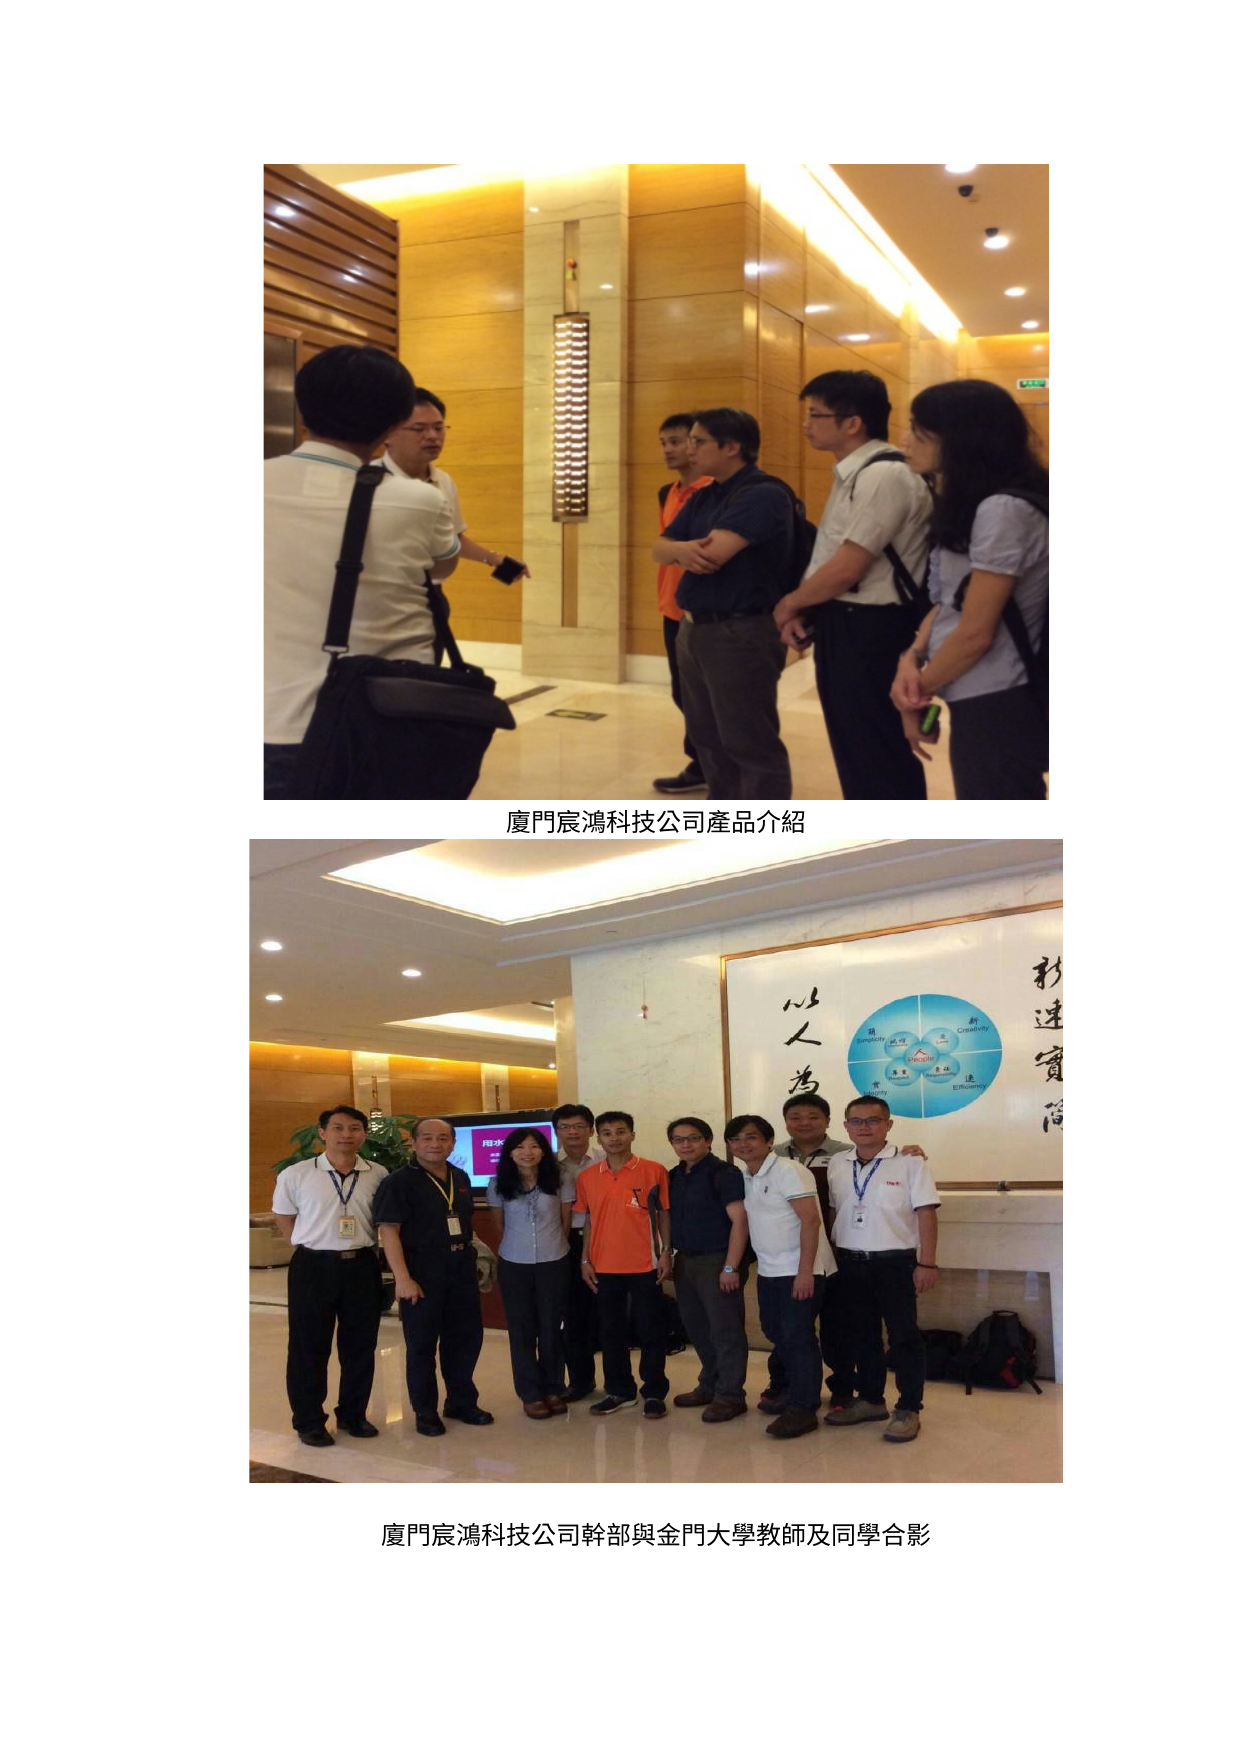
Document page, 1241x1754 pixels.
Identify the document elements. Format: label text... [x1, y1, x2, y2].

picture [263, 164, 1049, 800]
text 廈門宸鴻科技公司幹部與金門大學教師及同學合影 [187, 1514, 1125, 1552]
text 廈門宸鴻科技公司產品介紹 [187, 802, 1125, 839]
picture [249, 839, 1063, 1483]
